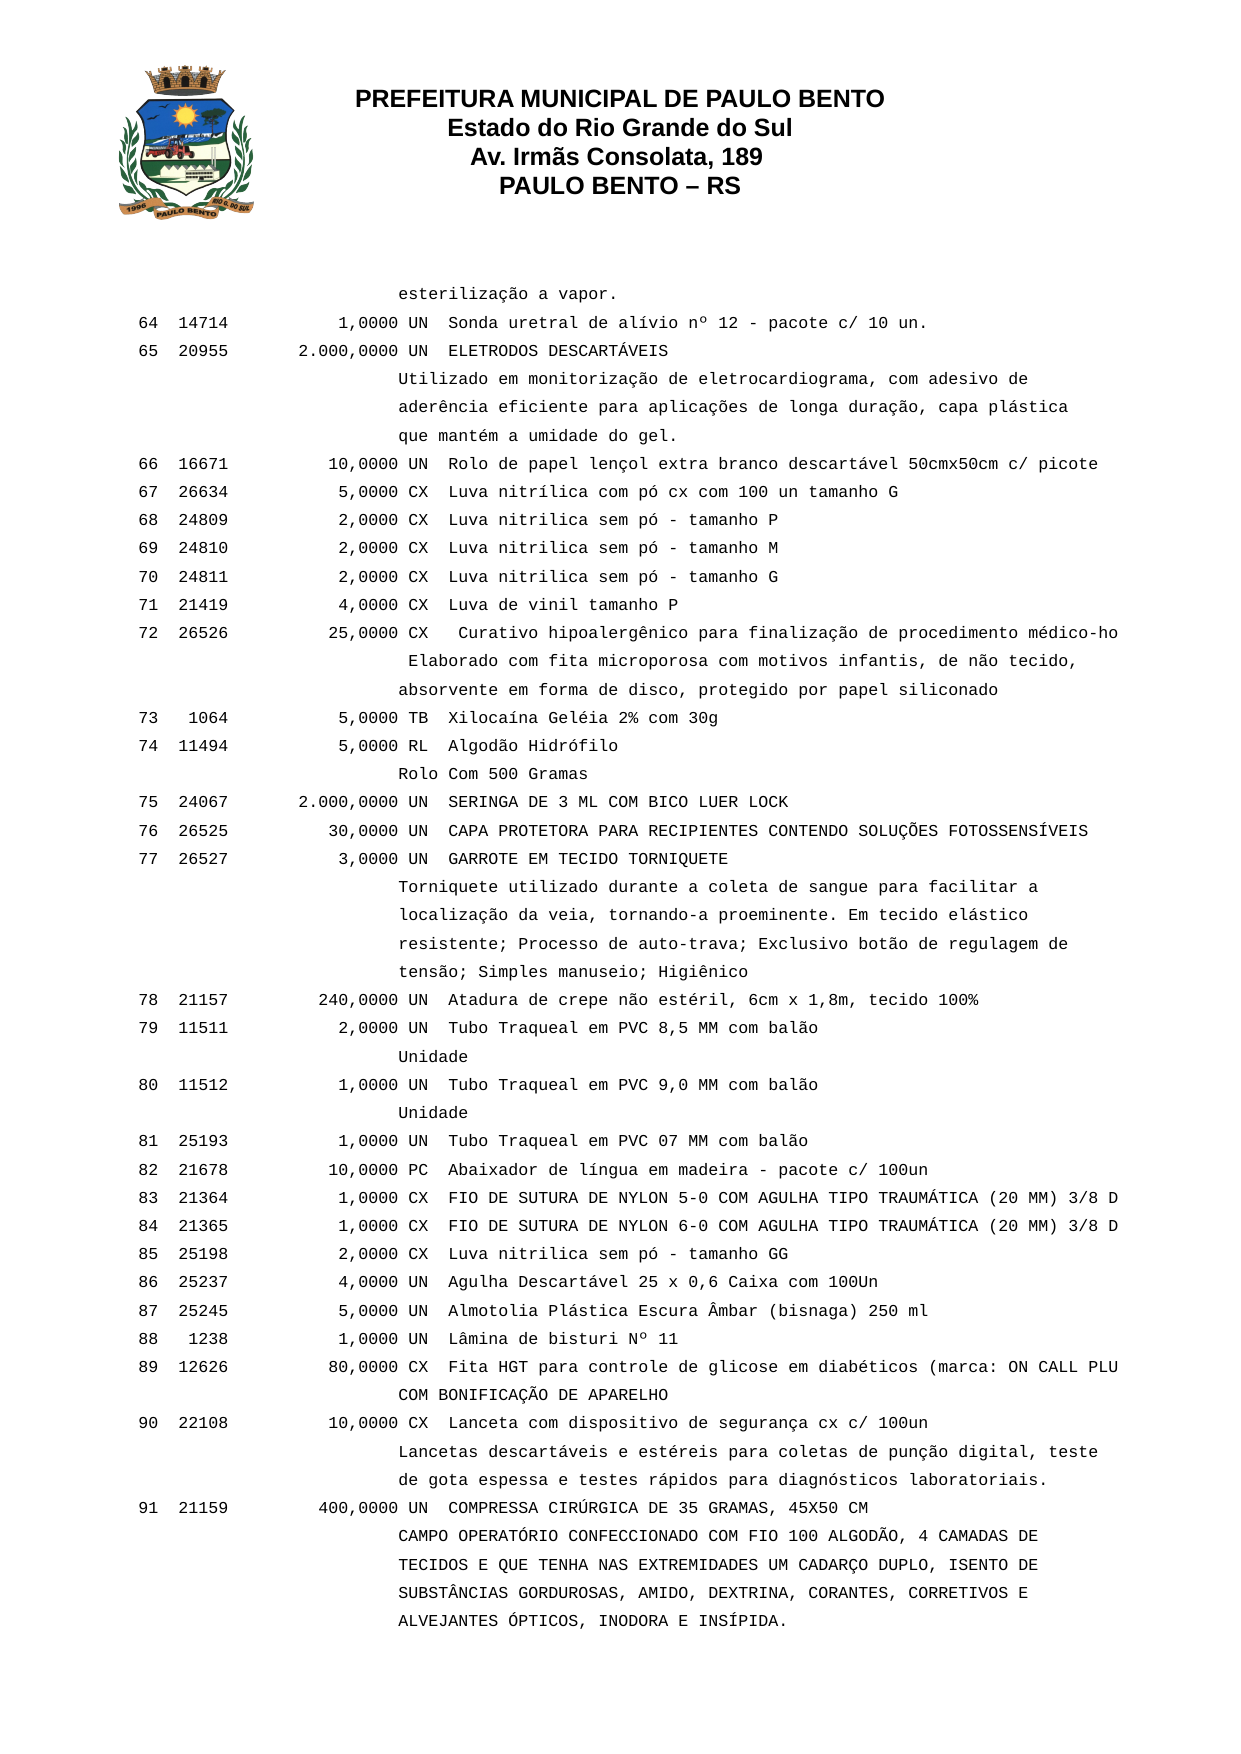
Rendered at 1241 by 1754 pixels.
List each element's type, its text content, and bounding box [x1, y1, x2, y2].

picture [118, 65, 254, 220]
text esterilização a vapor. 64 14714 1,0000 UN Sonda uretral de alívio nº 12 - pacote c/ 10 un. 65 20955 2.000,0000 UN ELETRODOS DESCARTÁVEIS Utilizado em monitorização de eletrocardiograma, com adesivo de aderência eficiente para aplicações de longa duração, capa plástica que mantém a umidade do gel. 66 16671 10,0000 UN Rolo de papel lençol extra branco descartável 50cmx50cm c/ picote 67 26634 5,0000 CX Luva nitrílica com pó cx com 100 un tamanho G 68 24809 2,0000 CX Luva nitrilica sem pó - tamanho P 69 24810 2,0000 CX Luva nitrilica sem pó - tamanho M 70 24811 2,0000 CX Luva nitrilica sem pó - tamanho G 71 21419 4,0000 CX Luva de vinil tamanho P 72 26526 25,0000 CX Curativo hipoalergênico para finalização de procedimento médico-ho Elaborado com fita microporosa com motivos infantis, de não tecido, absorvente em forma de disco, protegido por papel siliconado 73 1064 5,0000 TB Xilocaína Geléia 2% com 30g 74 11494 5,0000 RL Algodão Hidrófilo Rolo Com 500 Gramas 75 24067 2.000,0000 UN SERINGA DE 3 ML COM BICO LUER LOCK 76 26525 30,0000 UN CAPA PROTETORA PARA RECIPIENTES CONTENDO SOLUÇÕES FOTOSSENSÍVEIS 77 26527 3,0000 UN GARROTE EM TECIDO TORNIQUETE Torniquete utilizado durante a coleta de sangue para facilitar a localização da veia, tornando-a proeminente. Em tecido elástico resistente; Processo de auto-trava; Exclusivo botão de regulagem de tensão; Simples manuseio; Higiênico 78 21157 240,0000 UN Atadura de crepe não estéril, 6cm x 1,8m, tecido 100% 79 11511 2,0000 UN Tubo Traqueal em PVC 8,5 MM com balão Unidade 80 11512 1,0000 UN Tubo Traqueal em PVC 9,0 MM com balão Unidade 81 25193 1,0000 UN Tubo Traqueal em PVC 07 MM com balão 82 21678 10,0000 PC Abaixador de língua em madeira - pacote c/ 100un 83 21364 1,0000 CX FIO DE SUTURA DE NYLON 5-0 COM AGULHA TIPO TRAUMÁTICA (20 MM) 3/8 D 84 21365 1,0000 CX FIO DE SUTURA DE NYLON 6-0 COM AGULHA TIPO TRAUMÁTICA (20 MM) 3/8 D 85 25198 2,0000 CX Luva nitrilica sem pó - tamanho GG 86 25237 4,0000 UN Agulha Descartável 25 x 0,6 Caixa com 100Un 87 25245 5,0000 UN Almotolia Plástica Escura Âmbar (bisnaga) 250 ml 88 1238 1,0000 UN Lâmina de bisturi Nº 11 89 12626 80,0000 CX Fita HGT para controle de glicose em diabéticos (marca: ON CALL PLU COM BONIFICAÇÃO DE APARELHO 90 22108 10,0000 CX Lanceta com dispositivo de segurança cx c/ 100un Lancetas descartáveis e estéreis para coletas de punção digital, teste de gota espessa e testes rápidos para diagnósticos laboratoriais. 91 21159 400,0000 UN COMPRESSA CIRÚRGICA DE 35 GRAMAS, 45X50 CM CAMPO OPERATÓRIO CONFECCIONADO COM FIO 100 ALGODÃO, 4 CAMADAS DE TECIDOS E QUE TENHA NAS EXTREMIDADES UM CADARÇO DUPLO, ISENTO DE SUBSTÂNCIAS GORDUROSAS, AMIDO, DEXTRINA, CORANTES, CORRETIVOS E ALVEJANTES ÓPTICOS, INODORA E INSÍPIDA. [118, 286, 1122, 1632]
